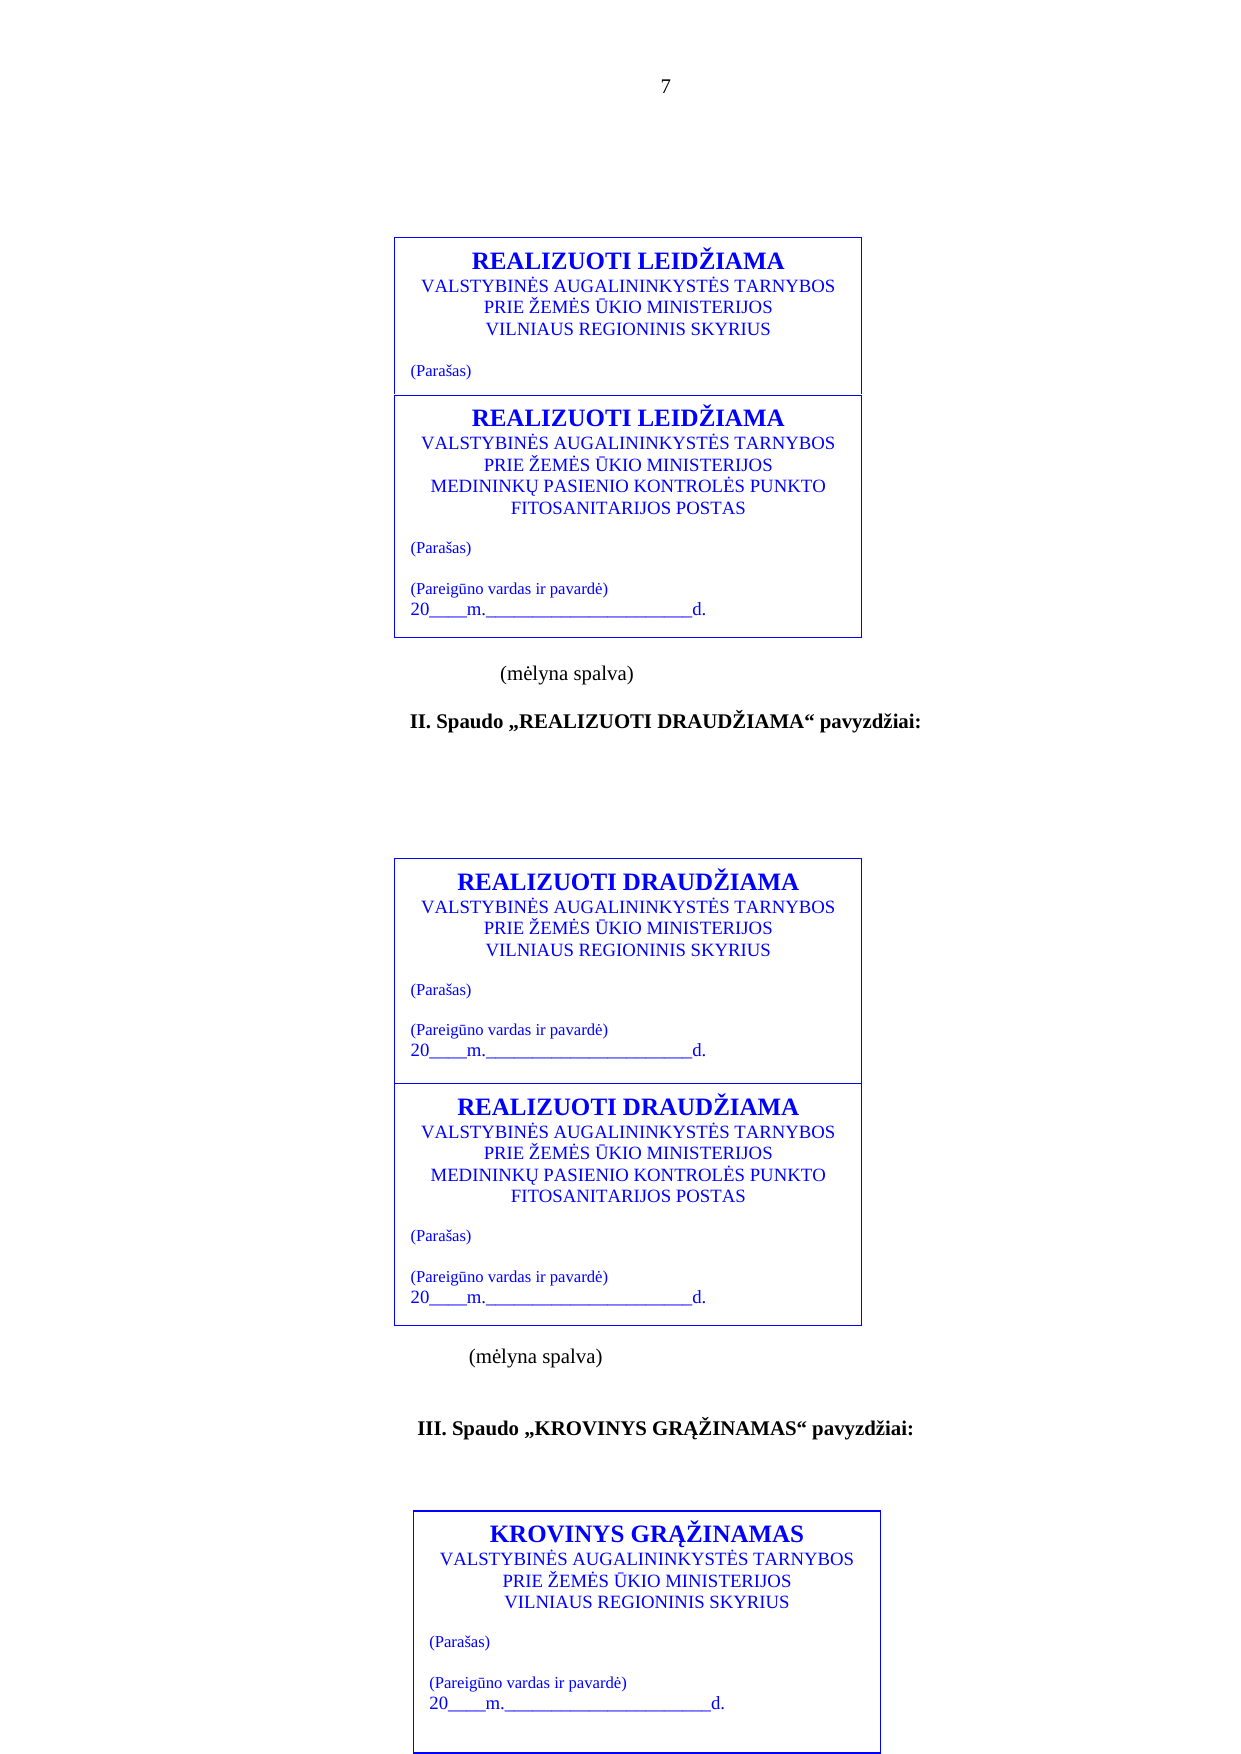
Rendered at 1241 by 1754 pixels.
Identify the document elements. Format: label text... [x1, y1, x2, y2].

text VILNIAUS REGIONINIS SKYRIUS [410, 318, 846, 339]
text 20____m.______________________d. [410, 598, 846, 619]
text REALIZUOTI LEIDŽIAMA [410, 403, 846, 432]
text VALSTYBINĖS AUGALININKYSTĖS TARNYBOS PRIE ŽEMĖS ŪKIO MINISTERIJOS [410, 1121, 846, 1164]
text II. Spaudo „REALIZUOTI DRAUDŽIAMA“ pavyzdžiai: [150, 709, 1181, 733]
text VALSTYBINĖS AUGALININKYSTĖS TARNYBOS PRIE ŽEMĖS ŪKIO MINISTERIJOS [410, 432, 846, 475]
text 20____m.______________________d. [410, 1039, 846, 1061]
text VALSTYBINĖS AUGALININKYSTĖS TARNYBOS PRIE ŽEMĖS ŪKIO MINISTERIJOS [429, 1548, 865, 1591]
text (mėlyna spalva) [150, 1344, 1181, 1368]
text MEDININKŲ PASIENIO KONTROLĖS PUNKTO [410, 475, 846, 497]
text VILNIAUS REGIONINIS SKYRIUS [410, 939, 846, 960]
text REALIZUOTI LEIDŽIAMA [410, 246, 846, 274]
text (Pareigūno vardas ir pavardė) [410, 1267, 846, 1286]
text III. Spaudo „KROVINYS GRĄŽINAMAS“ pavyzdžiai: [150, 1416, 1181, 1440]
text VILNIAUS REGIONINIS SKYRIUS [429, 1591, 865, 1613]
text REALIZUOTI DRAUDŽIAMA [410, 867, 846, 896]
text MEDININKŲ PASIENIO KONTROLĖS PUNKTO [410, 1164, 846, 1185]
text (Parašas) [410, 361, 846, 380]
text 20____m.______________________d. [429, 1692, 865, 1713]
text 20____m.______________________d. [410, 1286, 846, 1307]
text FITOSANITARIJOS POSTAS [410, 497, 846, 518]
text (Parašas) [410, 1226, 846, 1245]
text (Parašas) [429, 1632, 865, 1651]
text (Parašas) [410, 979, 846, 998]
text FITOSANITARIJOS POSTAS [410, 1185, 846, 1207]
text (Pareigūno vardas ir pavardė) [410, 578, 846, 598]
text KROVINYS GRĄŽINAMAS [429, 1519, 865, 1548]
text REALIZUOTI DRAUDŽIAMA [410, 1092, 846, 1121]
text (Parašas) [410, 538, 846, 557]
text (Pareigūno vardas ir pavardė) [429, 1673, 865, 1692]
text VALSTYBINĖS AUGALININKYSTĖS TARNYBOS PRIE ŽEMĖS ŪKIO MINISTERIJOS [410, 274, 846, 318]
text (mėlyna spalva) [150, 661, 1181, 685]
text VALSTYBINĖS AUGALININKYSTĖS TARNYBOS PRIE ŽEMĖS ŪKIO MINISTERIJOS [410, 896, 846, 939]
text (Pareigūno vardas ir pavardė) [410, 1020, 846, 1039]
